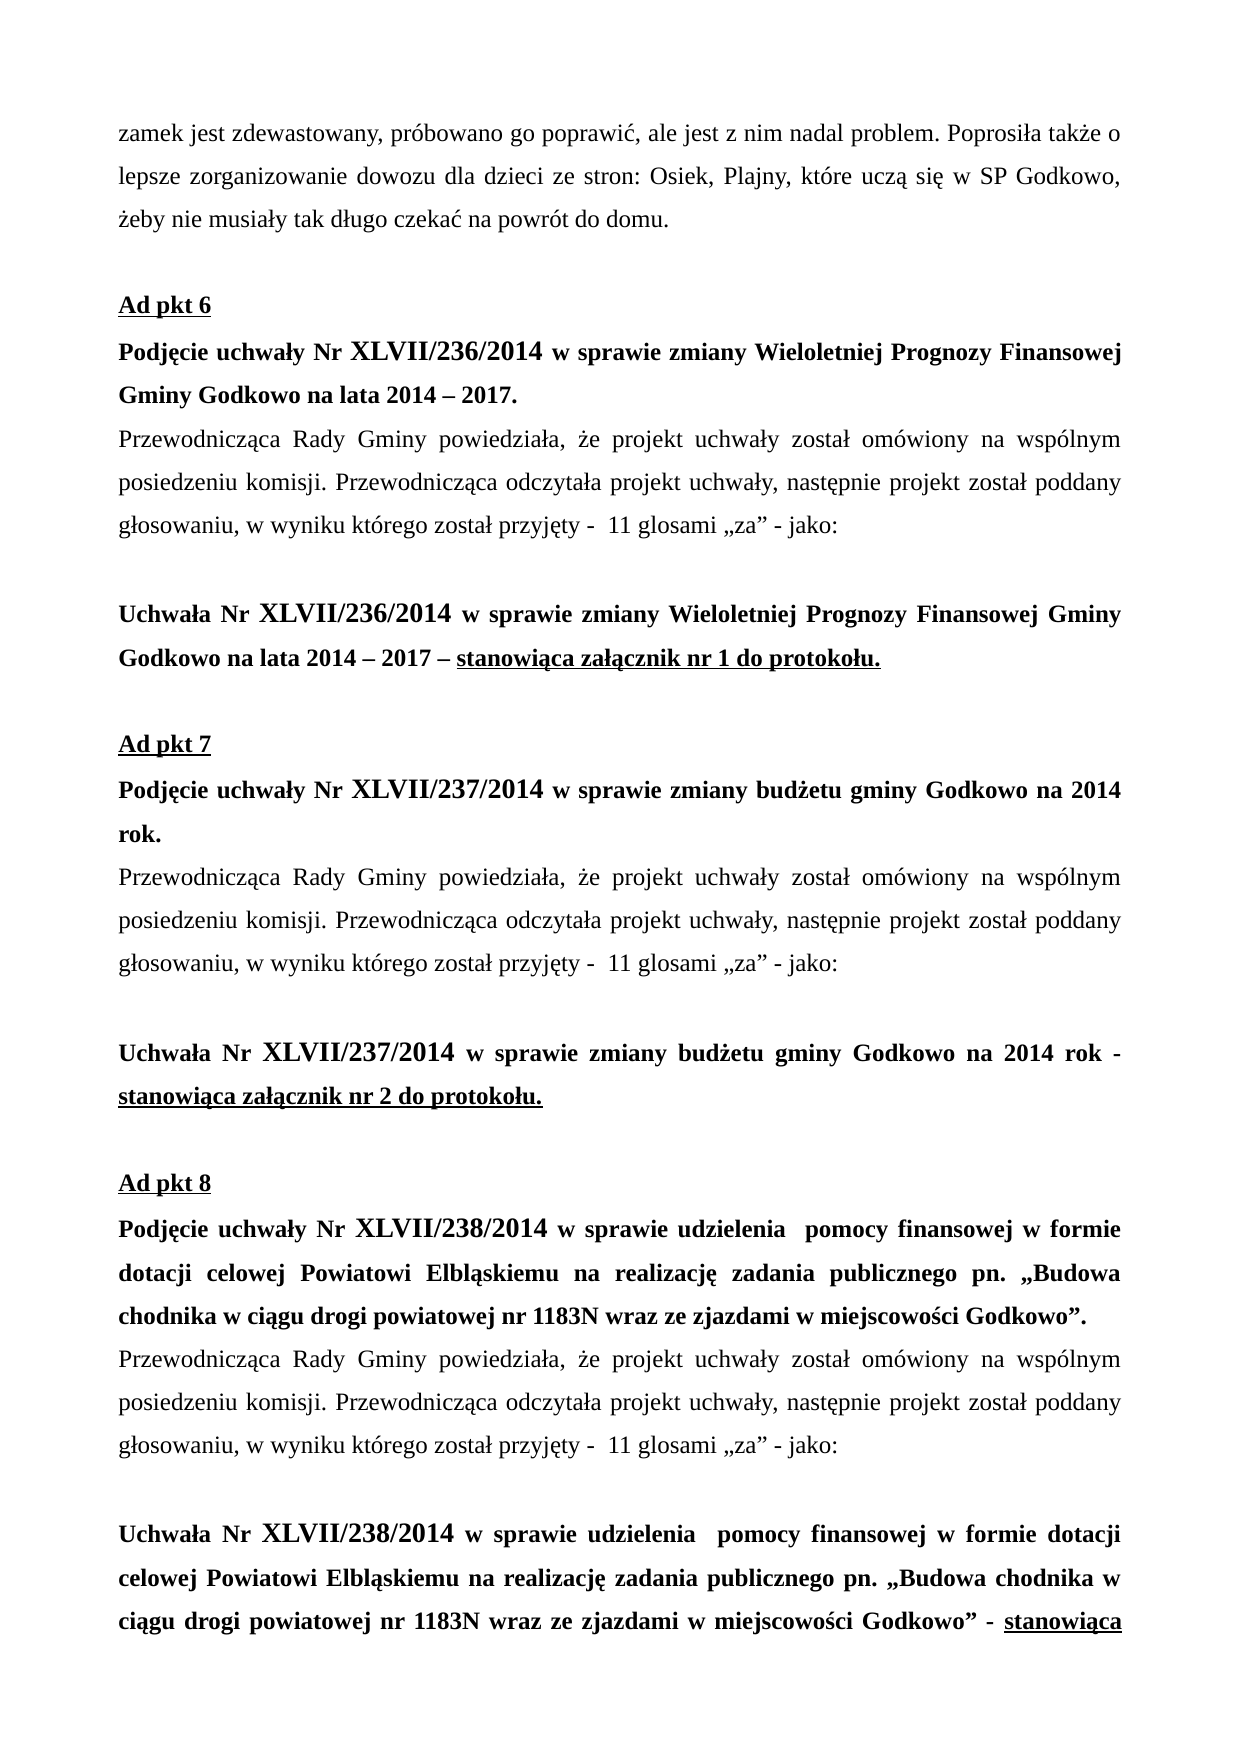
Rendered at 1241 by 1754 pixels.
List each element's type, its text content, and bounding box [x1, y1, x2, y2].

list Ad pkt 6 [118, 291, 1122, 319]
text Podjęcie uchwały Nr XLVII/238/2014 w sprawie udzielenia pomocy finansowej w formie dotacji celowej Powiatowi Elbląskiemu na realizację zadania publicznego pn. „Budowa chodnika w ciągu drogi powiatowej nr 1183N wraz ze zjazdami w miejscowości Godkowo”. [118, 1211, 1122, 1329]
list zamek jest zdewastowany, próbowano go poprawić, ale jest z nim nadal problem. Poprosiła także o lepsze zorganizowanie dowozu dla dzieci ze stron: Osiek, Plajny, które uczą się w SP Godkowo, żeby nie musiały tak długo czekać na powrót do domu. [118, 118, 1122, 233]
text Uchwała Nr XLVII/236/2014 w sprawie zmiany Wieloletniej Prognozy Finansowej Gminy Godkowo na lata 2014 – 2017 – stanowiąca załącznik nr 1 do protokołu. [118, 596, 1122, 672]
list Ad pkt 7 [118, 729, 1122, 758]
text Przewodnicząca Rady Gminy powiedziała, że projekt uchwały został omówiony na wspólnym posiedzeniu komisji. Przewodnicząca odczytała projekt uchwały, następnie projekt został poddany głosowaniu, w wyniku którego został przyjęty - 11 glosami „za” - jako: [118, 424, 1122, 539]
text Ad pkt 8 [118, 1168, 1122, 1196]
text Uchwała Nr XLVII/238/2014 w sprawie udzielenia pomocy finansowej w formie dotacji celowej Powiatowi Elbląskiemu na realizację zadania publicznego pn. „Budowa chodnika w ciągu drogi powiatowej nr 1183N wraz ze zjazdami w miejscowości Godkowo” - stanowiąca [118, 1516, 1122, 1635]
list Przewodnicząca Rady Gminy powiedziała, że projekt uchwały został omówiony na wspólnym posiedzeniu komisji. Przewodnicząca odczytała projekt uchwały, następnie projekt został poddany głosowaniu, w wyniku którego został przyjęty - 11 glosami „za” - jako: [118, 862, 1122, 977]
text Przewodnicząca Rady Gminy powiedziała, że projekt uchwały został omówiony na wspólnym posiedzeniu komisji. Przewodnicząca odczytała projekt uchwały, następnie projekt został poddany głosowaniu, w wyniku którego został przyjęty - 11 glosami „za” - jako: [118, 1344, 1122, 1459]
list Uchwała Nr XLVII/237/2014 w sprawie zmiany budżetu gminy Godkowo na 2014 rok - stanowiąca załącznik nr 2 do protokołu. [118, 1035, 1122, 1110]
list Podjęcie uchwały Nr XLVII/236/2014 w sprawie zmiany Wieloletniej Prognozy Finansowej Gminy Godkowo na lata 2014 – 2017. [118, 334, 1122, 409]
list Podjęcie uchwały Nr XLVII/237/2014 w sprawie zmiany budżetu gminy Godkowo na 2014 rok. [118, 772, 1122, 848]
